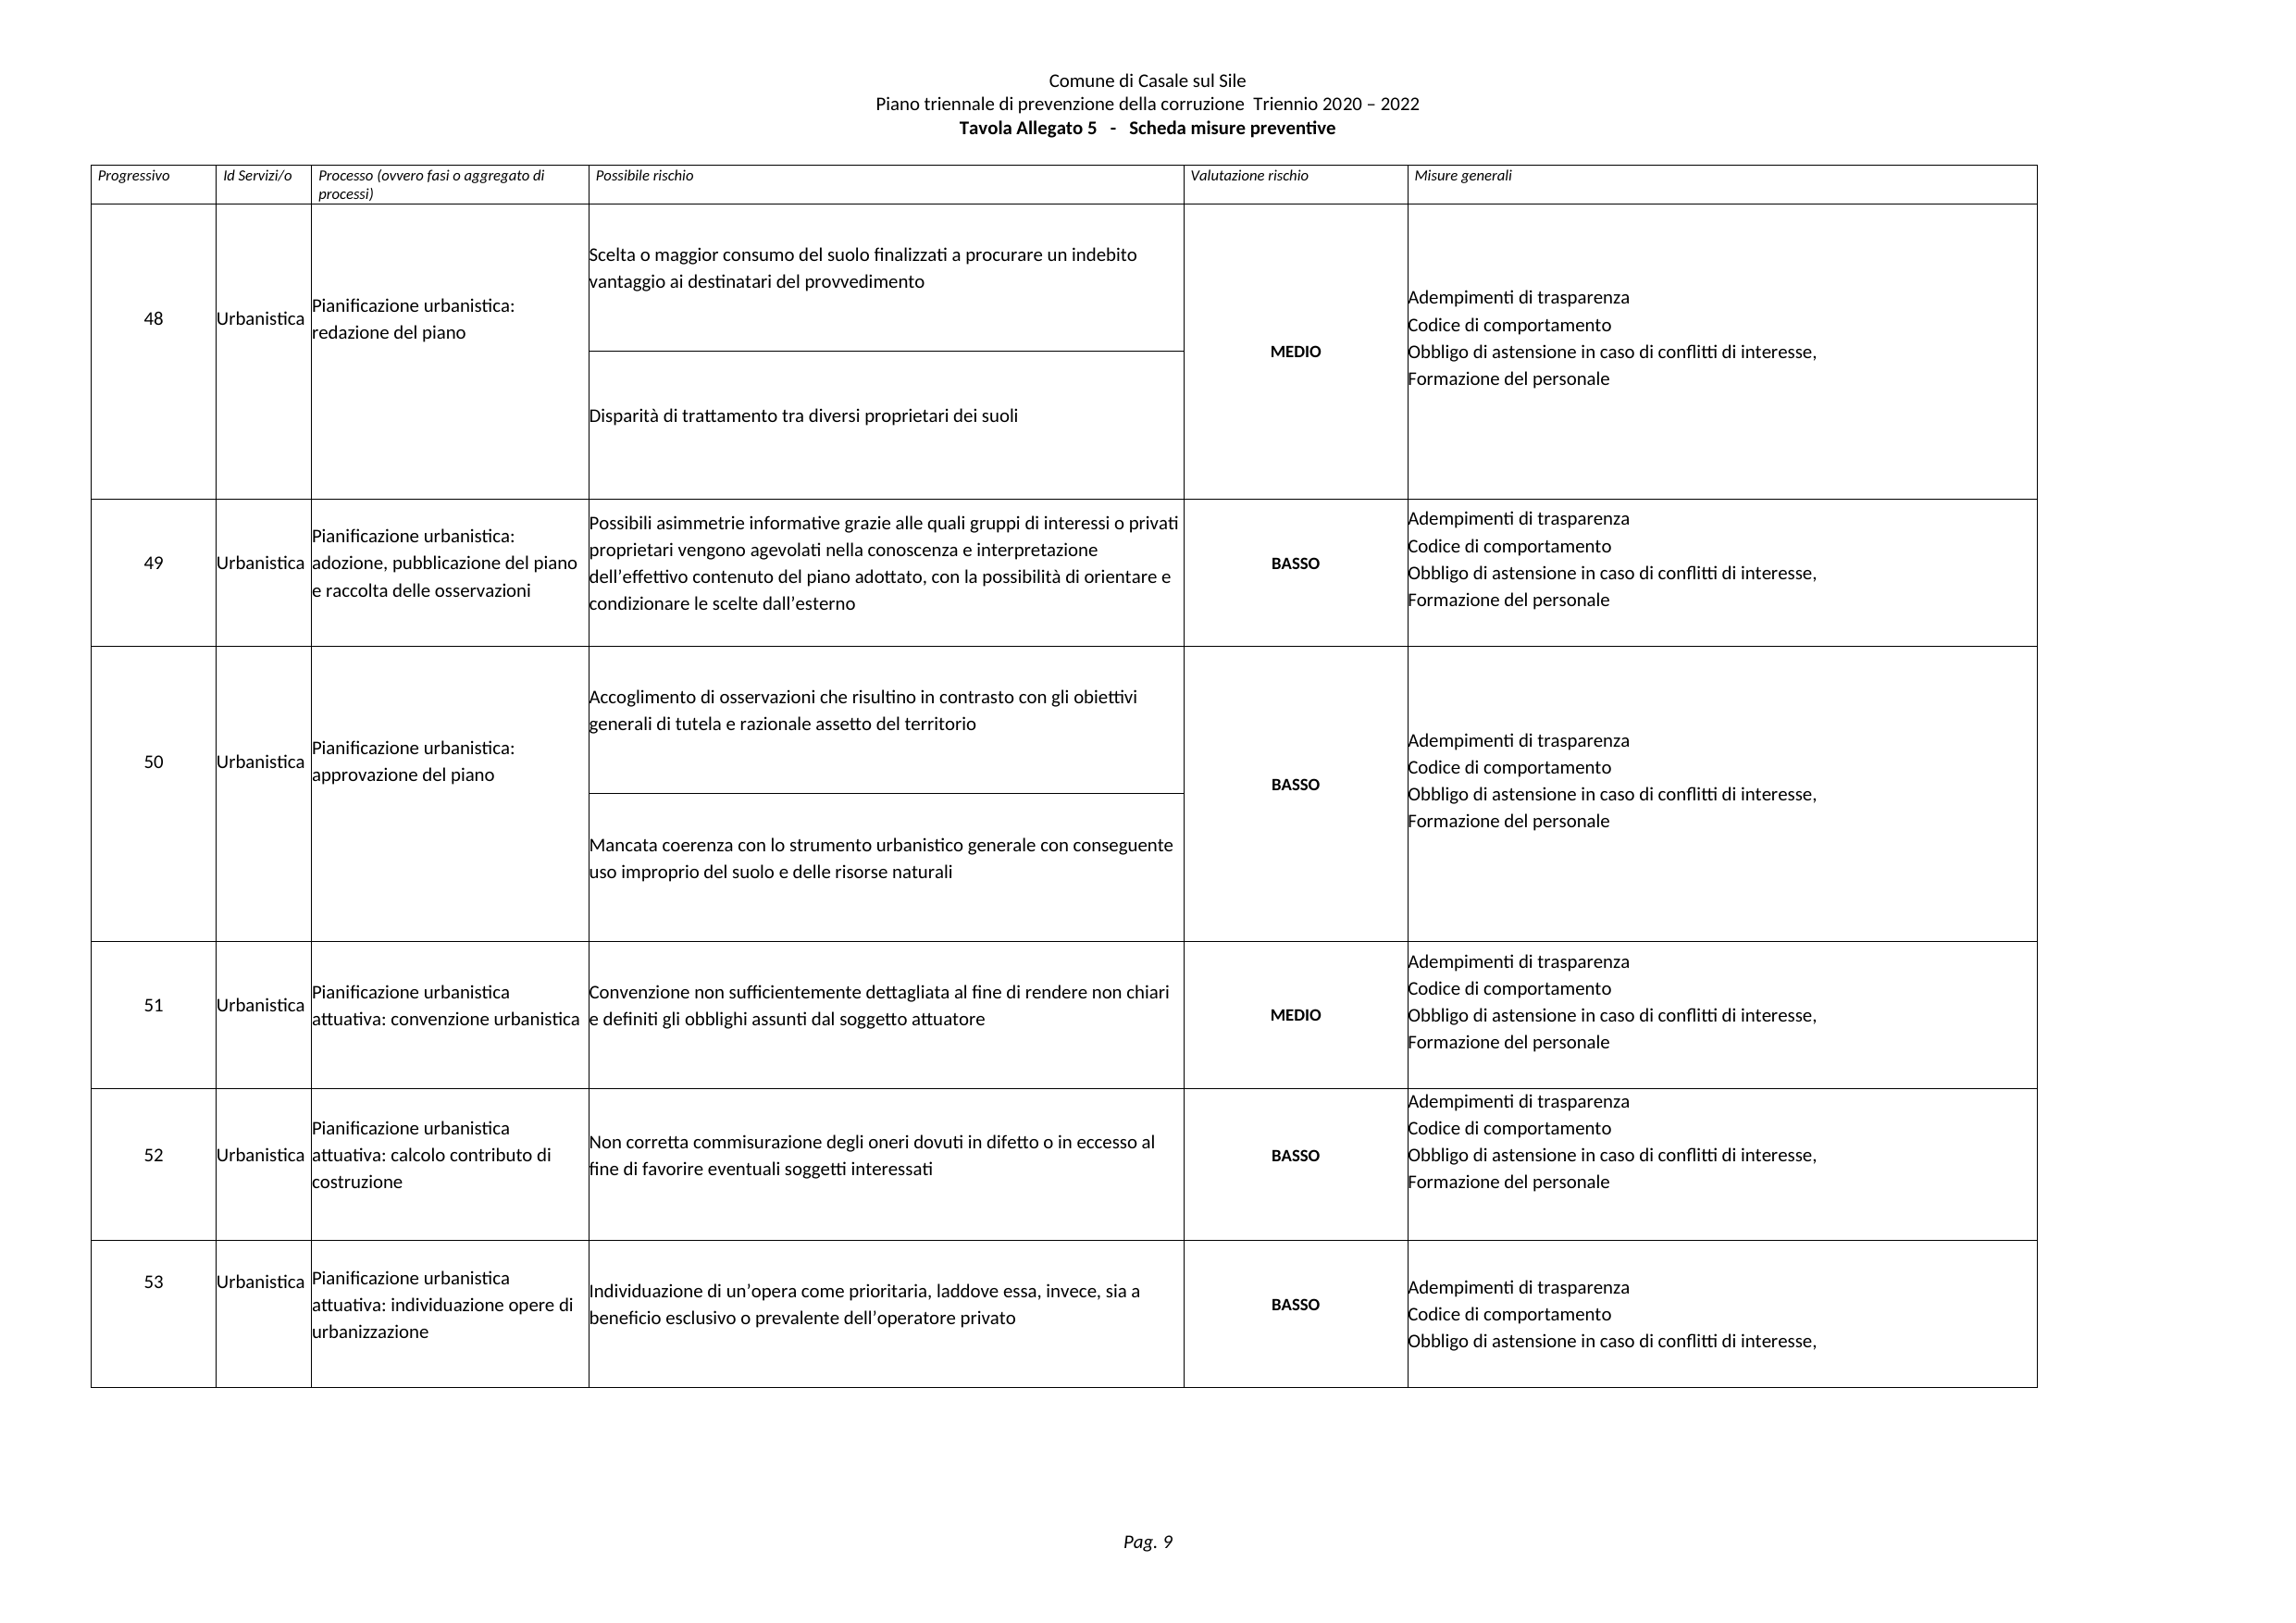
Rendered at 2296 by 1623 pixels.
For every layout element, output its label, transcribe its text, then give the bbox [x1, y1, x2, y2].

table_cell BASSO [1185, 1089, 1408, 1240]
table_cell 52 [92, 1089, 216, 1240]
table_cell Adempimenti di trasparenza Codice di comportamento Obbligo di astensione in caso di conflitti di interesse, Formazione del personale [1409, 1089, 2037, 1240]
table_cell 51 [92, 942, 216, 1088]
table_cell BASSO [1185, 500, 1408, 646]
table_cell BASSO [1185, 647, 1408, 941]
table_cell Misure generali [1409, 166, 2037, 204]
table_cell Urbanistica [217, 647, 311, 941]
table_cell Adempimenti di trasparenza Codice di comportamento Obbligo di astensione in caso di conflitti di interesse, Formazione del personale [1409, 647, 2037, 941]
table_cell Adempimenti di trasparenza Codice di comportamento Obbligo di astensione in caso di conflitti di interesse, [1409, 1241, 2037, 1387]
table_cell 50 [92, 647, 216, 941]
table_cell Convenzione non sufficientemente dettagliata al fine di rendere non chiari e definiti gli obblighi assunti dal soggetto attuatore [590, 942, 1184, 1088]
table_cell MEDIO [1185, 204, 1408, 498]
table_cell Individuazione di un’opera come prioritaria, laddove essa, invece, sia a beneficio esclusivo o prevalente dell’operatore privato [590, 1241, 1184, 1387]
table_cell Disparità di trattamento tra diversi proprietari dei suoli [590, 352, 1184, 498]
table_cell Urbanistica [217, 500, 311, 646]
table_cell Urbanistica [217, 1089, 311, 1240]
table_cell 53 [92, 1241, 216, 1387]
table_cell Adempimenti di trasparenza Codice di comportamento Obbligo di astensione in caso di conflitti di interesse, Formazione del personale [1409, 204, 2037, 498]
table_cell Possibile rischio [590, 166, 1184, 204]
table_cell Urbanistica [217, 204, 311, 498]
table_cell Adempimenti di trasparenza Codice di comportamento Obbligo di astensione in caso di conflitti di interesse, Formazione del personale [1409, 942, 2037, 1088]
table_cell Valutazione rischio [1185, 166, 1408, 204]
table_cell 48 [92, 204, 216, 498]
table_cell Id Servizi/o [217, 166, 311, 204]
table_cell Adempimenti di trasparenza Codice di comportamento Obbligo di astensione in caso di conflitti di interesse, Formazione del personale [1409, 500, 2037, 646]
table_cell Accoglimento di osservazioni che risultino in contrasto con gli obiettivi generali di tutela e razionale assetto del territorio [590, 647, 1184, 793]
table_cell Non corretta commisurazione degli oneri dovuti in difetto o in eccesso al fine di favorire eventuali soggetti interessati [590, 1089, 1184, 1240]
table_cell Pianificazione urbanistica: adozione, pubblicazione del piano e raccolta delle osservazioni [312, 500, 589, 646]
table_cell Progressivo [92, 166, 216, 204]
table_cell Urbanistica [217, 942, 311, 1088]
table_cell MEDIO [1185, 942, 1408, 1088]
table_cell Pianificazione urbanistica attuativa: convenzione urbanistica [312, 942, 589, 1088]
table_cell Mancata coerenza con lo strumento urbanistico generale con conseguente uso improprio del suolo e delle risorse naturali [590, 794, 1184, 941]
table_cell 49 [92, 500, 216, 646]
table_cell Pianificazione urbanistica attuativa: calcolo contributo di costruzione [312, 1089, 589, 1240]
table_cell BASSO [1185, 1241, 1408, 1387]
table_cell Scelta o maggior consumo del suolo finalizzati a procurare un indebito vantaggio ai destinatari del provvedimento [590, 204, 1184, 351]
table_cell Possibili asimmetrie informative grazie alle quali gruppi di interessi o privati proprietari vengono agevolati nella conoscenza e interpretazione dell’effettivo contenuto del piano adottato, con la possibilità di orientare e condizionare le scelte dall’esterno [590, 500, 1184, 646]
table_cell Pianificazione urbanistica attuativa: individuazione opere di urbanizzazione [312, 1241, 589, 1387]
table_cell Processo (ovvero fasi o aggregato di processi) [312, 166, 589, 204]
table_cell Pianificazione urbanistica: redazione del piano [312, 204, 589, 498]
table_cell Pianificazione urbanistica: approvazione del piano [312, 647, 589, 941]
table_cell Urbanistica [217, 1241, 311, 1387]
